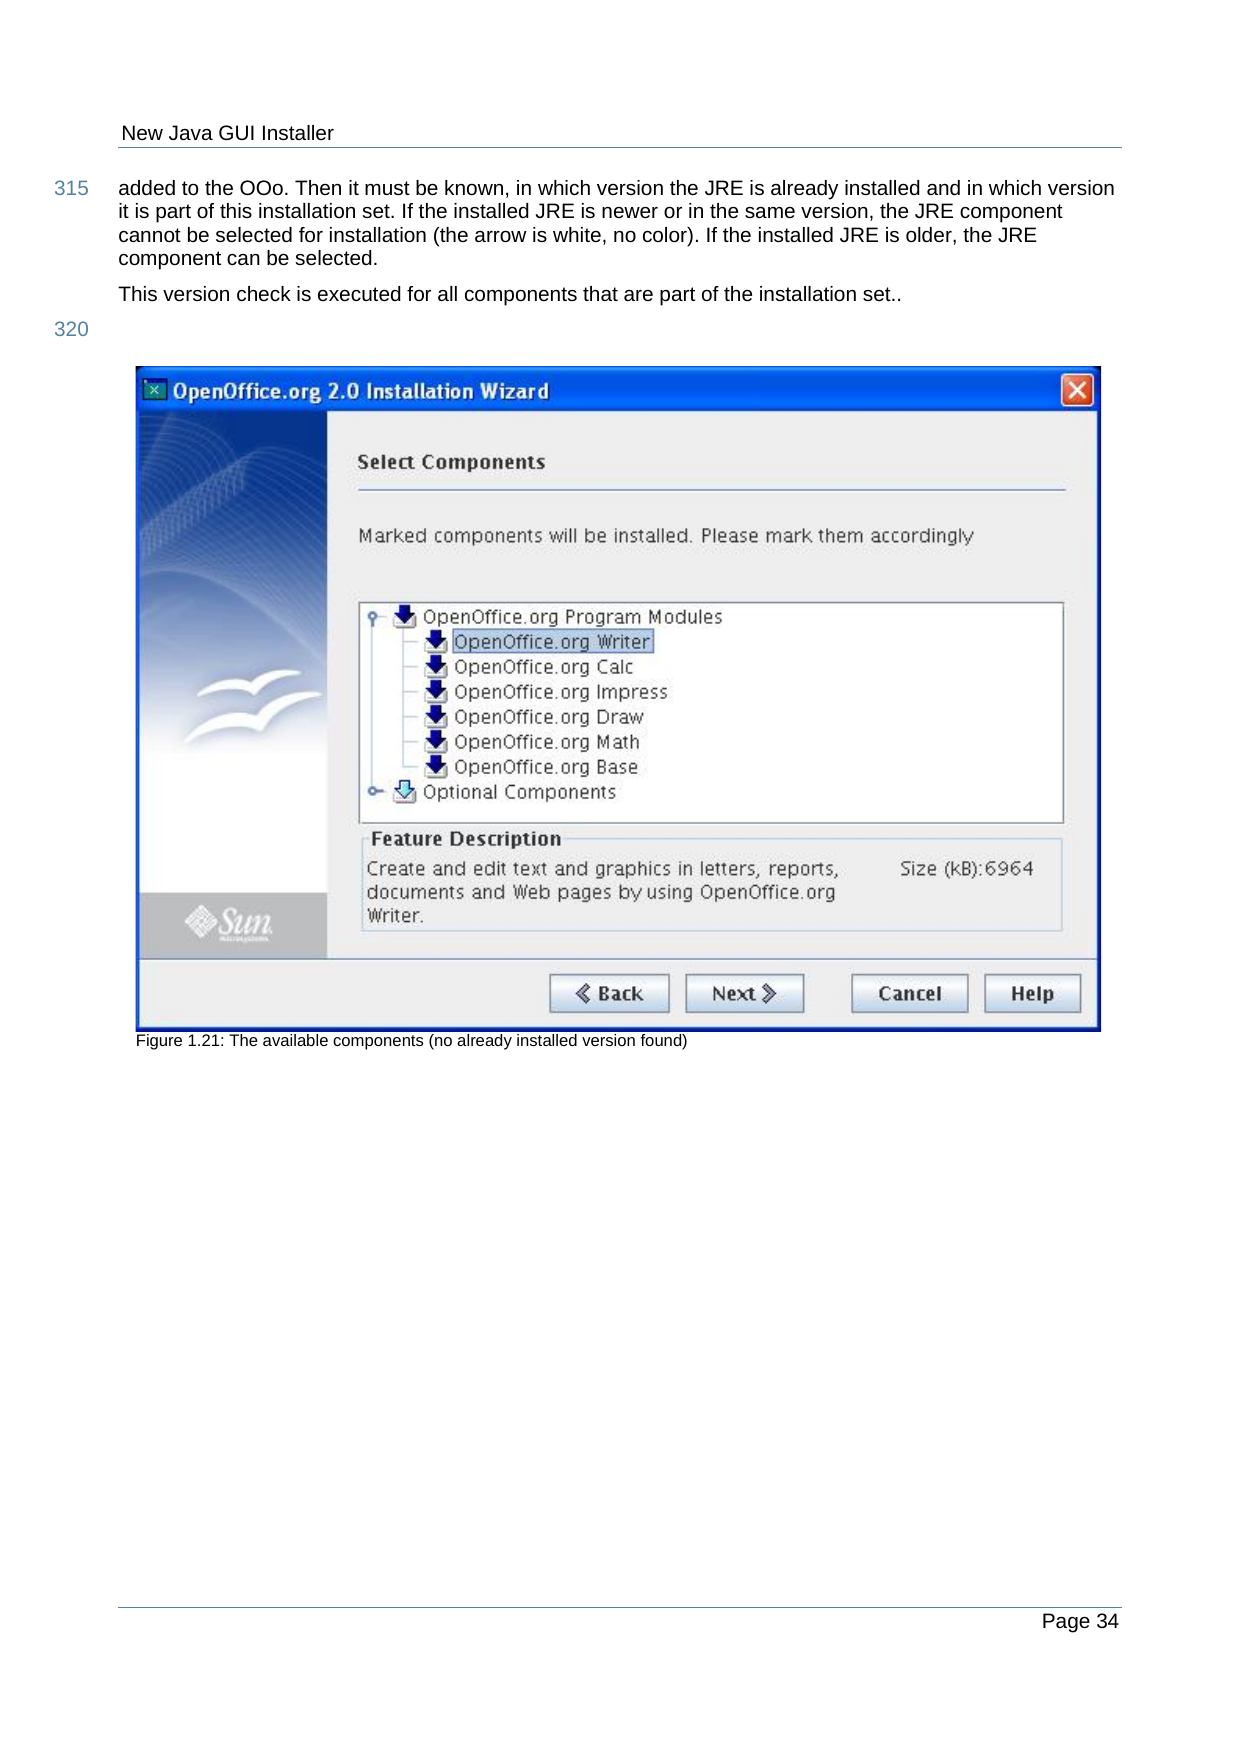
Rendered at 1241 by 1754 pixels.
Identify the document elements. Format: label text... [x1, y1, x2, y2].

picture [135, 366, 1102, 1032]
text added to the OOo. Then it must be known, in which version the JRE is already installed and in which version it is part of this installation set. If the installed JRE is newer or in the same version, the JRE component cannot be selected for installation (the arrow is white, no color). If the installed JRE is older, the JRE component can be selected. [118, 177, 1122, 270]
text This version check is executed for all components that are part of the installation set.. [118, 282, 1122, 305]
text Figure 1.21: The available components (no already installed version found) [136, 1032, 1101, 1050]
